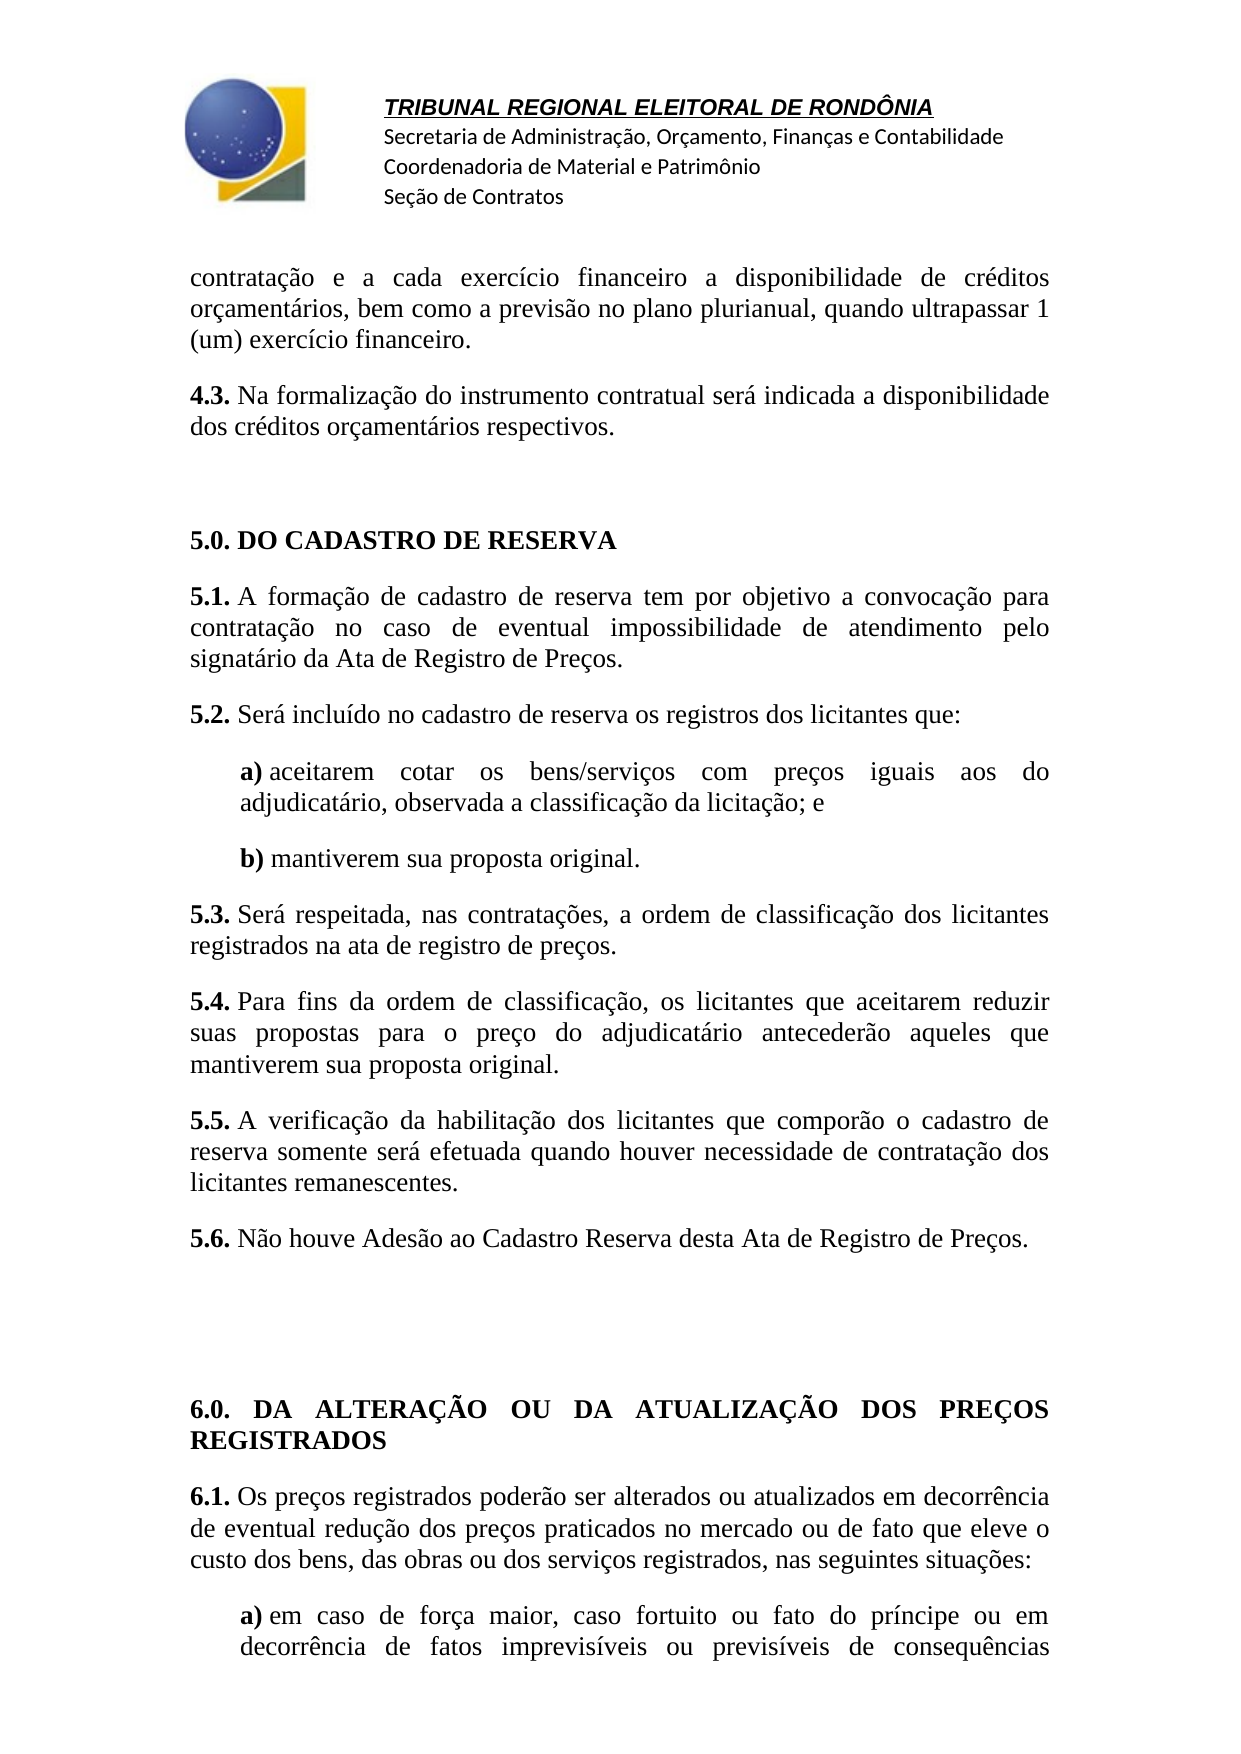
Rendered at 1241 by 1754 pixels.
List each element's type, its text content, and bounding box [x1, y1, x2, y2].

text 6.0. DA ALTERAÇÃO OU DA ATUALIZAÇÃO DOS PREÇOS REGISTRADOS [190, 1393, 1051, 1456]
text 5.1. A formação de cadastro de reserva tem por objetivo a convocação para contratação no caso de eventual impossibilidade de atendimento pelo signatário da Ata de Registro de Preços. [190, 580, 1051, 673]
text b) mantiverem sua proposta original. [240, 842, 1051, 873]
text 6.1. Os preços registrados poderão ser alterados ou atualizados em decorrência de eventual redução dos preços praticados no mercado ou de fato que eleve o custo dos bens, das obras ou dos serviços registrados, nas seguintes situações: [190, 1481, 1051, 1574]
text 5.3. Será respeitada, nas contratações, a ordem de classificação dos licitantes registrados na ata de registro de preços. [190, 898, 1051, 960]
text 5.6. Não houve Adesão ao Cadastro Reserva desta Ata de Registro de Preços. [190, 1222, 1051, 1253]
text contratação e a cada exercício financeiro a disponibilidade de créditos orçamentários, bem como a previsão no plano plurianual, quando ultrapassar 1 (um) exercício financeiro. [190, 261, 1051, 354]
text a) em caso de força maior, caso fortuito ou fato do príncipe ou em decorrência de fatos imprevisíveis ou previsíveis de consequências [240, 1599, 1051, 1661]
text 5.2. Será incluído no cadastro de reserva os registros dos licitantes que: [190, 698, 1051, 730]
text 5.5. A verificação da habilitação dos licitantes que comporão o cadastro de reserva somente será efetuada quando houver necessidade de contratação dos licitantes remanescentes. [190, 1104, 1051, 1197]
text 4.3. Na formalização do instrumento contratual será indicada a disponibilidade dos créditos orçamentários respectivos. [190, 379, 1051, 442]
text a) aceitarem cotar os bens/serviços com preços iguais aos do adjudicatário, observada a classificação da licitação; e [240, 755, 1051, 817]
text 5.4. Para fins da ordem de classificação, os licitantes que aceitarem reduzir suas propostas para o preço do adjudicatário antecederão aqueles que mantiverem sua proposta original. [190, 985, 1051, 1079]
text 5.0. DO CADASTRO DE RESERVA [190, 524, 1051, 555]
